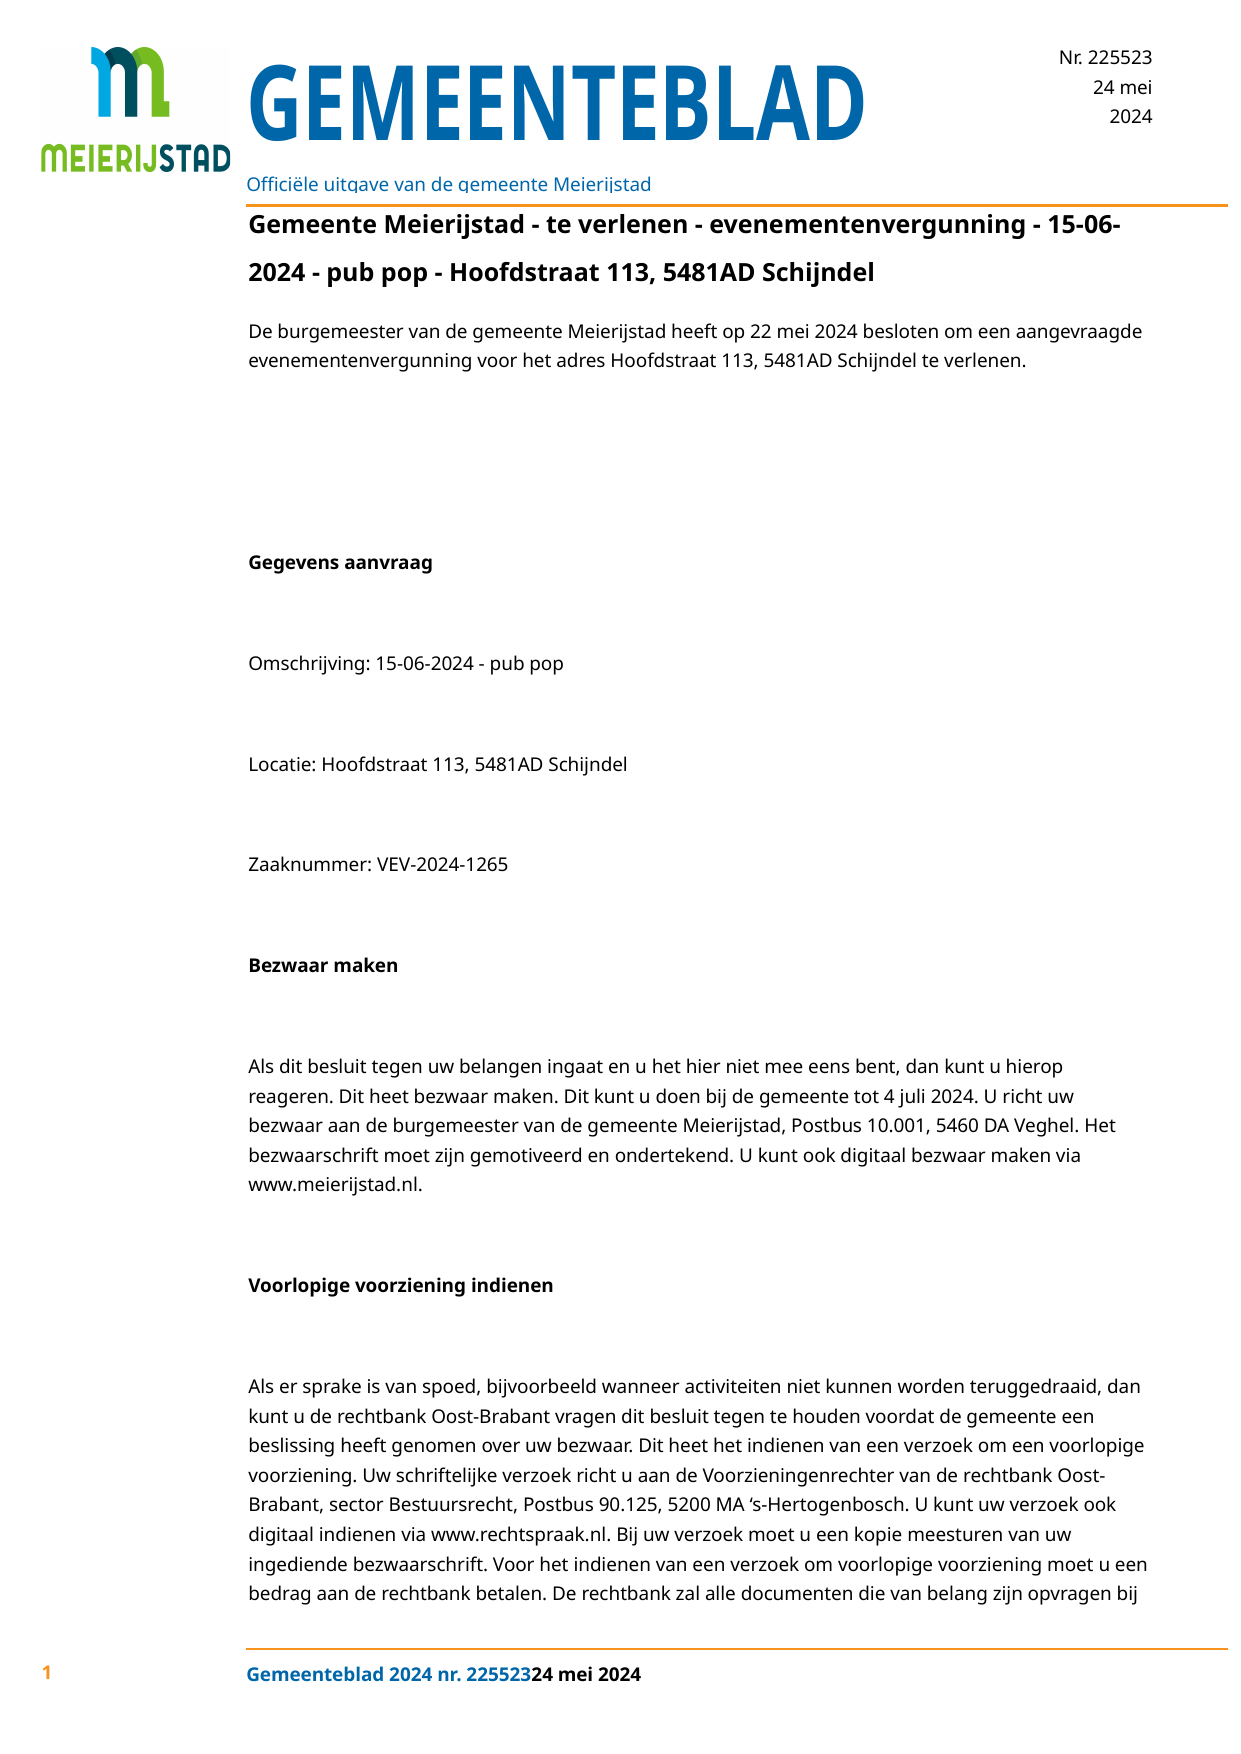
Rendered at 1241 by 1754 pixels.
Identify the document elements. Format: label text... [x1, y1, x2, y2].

text Bezwaar maken [248, 952, 1152, 978]
text Als dit besluit tegen uw belangen ingaat en u het hier niet mee eens bent, dan kunt u hierop reageren. Dit heet bezwaar maken. Dit kunt u doen bij de gemeente tot 4 juli 2024. U richt uw bezwaar aan de burgemeester van de gemeente Meierijstad, Postbus 10.001, 5460 DA Veghel. Het bezwaarschrift moet zijn gemotiveerd en ondertekend. U kunt ook digitaal bezwaar maken via www.meierijstad.nl. [248, 1053, 1152, 1197]
text De burgemeester van de gemeente Meierijstad heeft op 22 mei 2024 besloten om een aangevraagde evenementenvergunning voor het adres Hoofdstraat 113, 5481AD Schijndel te verlenen. [248, 318, 1152, 373]
text Omschrijving: 15-06-2024 - pub pop [248, 650, 1152, 676]
text Gemeente Meierijstad - te verlenen - evenementenvergunning - 15-06-2024 - pub pop - Hoofdstraat 113, 5481AD Schijndel [248, 207, 1152, 288]
text Locatie: Hoofdstraat 113, 5481AD Schijndel [248, 751, 1152, 777]
text Voorlopige voorziening indienen [248, 1272, 1152, 1298]
text Als er sprake is van spoed, bijvoorbeeld wanneer activiteiten niet kunnen worden teruggedraaid, dan kunt u de rechtbank Oost-Brabant vragen dit besluit tegen te houden voordat de gemeente een beslissing heeft genomen over uw bezwaar. Dit heet het indienen van een verzoek om een voorlopige voorziening. Uw schriftelijke verzoek richt u aan de Voorzieningenrechter van de rechtbank Oost-Brabant, sector Bestuursrecht, Postbus 90.125, 5200 MA ‘s-Hertogenbosch. U kunt uw verzoek ook digitaal indienen via www.rechtspraak.nl. Bij uw verzoek moet u een kopie meesturen van uw ingediende bezwaarschrift. Voor het indienen van een verzoek om voorlopige voorziening moet u een bedrag aan de rechtbank betalen. De rechtbank zal alle documenten die van belang zijn opvragen bij [248, 1373, 1152, 1606]
text Zaaknummer: VEV-2024-1265 [248, 852, 1152, 877]
text Gegevens aanvraag [248, 549, 1152, 575]
picture [41, 47, 231, 172]
